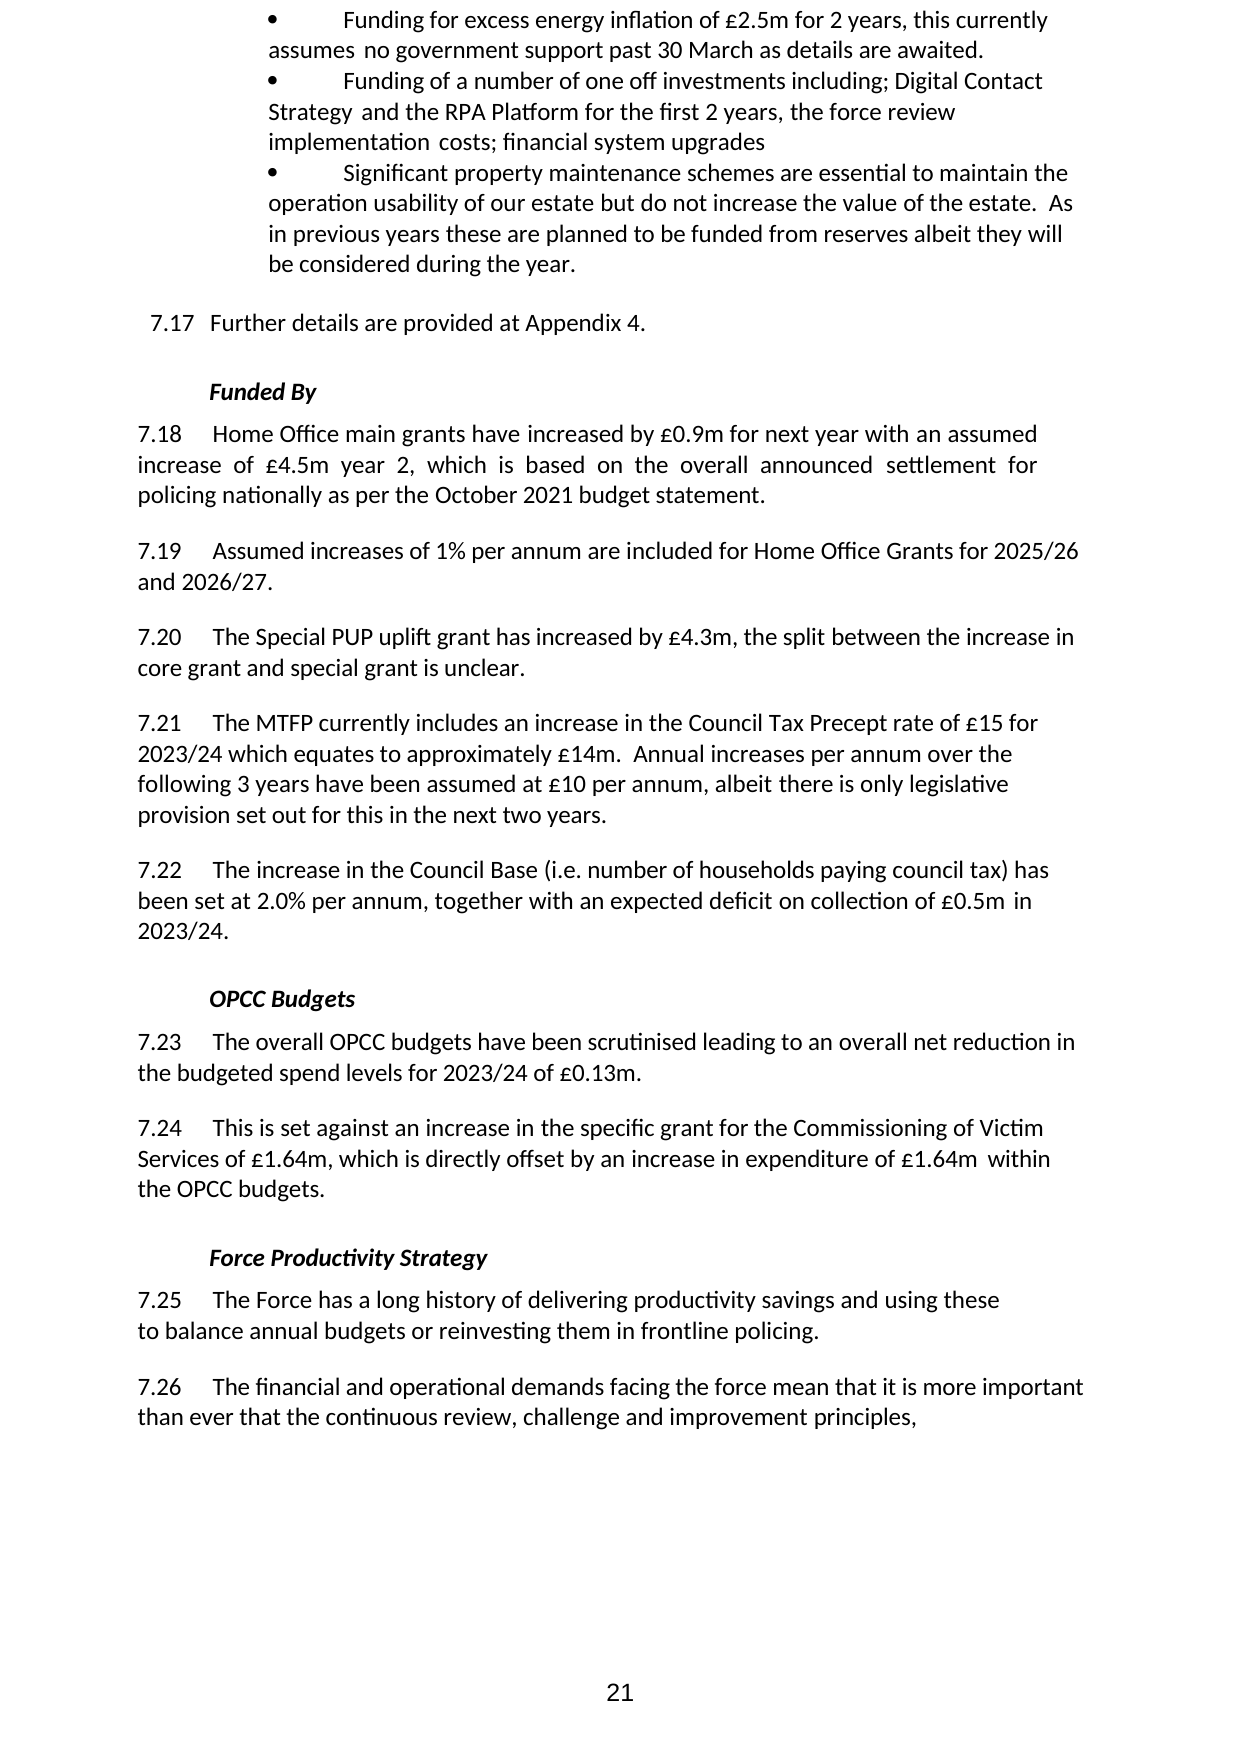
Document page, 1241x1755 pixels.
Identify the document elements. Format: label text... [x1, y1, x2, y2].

list Assumed increases of 1% per annum are included for Home Office Grants for 2025/26 and 2026/27. [137, 535, 1083, 596]
list The overall OPCC budgets have been scrutinised leading to an overall net reduction in the budgeted spend levels for 2023/24 of £0.13m. [137, 1027, 1080, 1088]
subtitle OPCC Budgets [209, 983, 1101, 1014]
list Funding of a number of one off investments including; Digital Contact Strategy and the RPA Platform for the first 2 years, the force review implementation costs; financial system upgrades [268, 65, 1065, 157]
list The MTFP currently includes an increase in the Council Tax Precept rate of £15 for 2023/24 which equates to approximately £14m. Annual increases per annum over the following 3 years have been assumed at £10 per annum, albeit there is only legislative provision set out for this in the next two years. [137, 707, 1088, 829]
list Home Office main grants have increased by £0.9m for next year with an assumed increase of £4.5m year 2, which is based on the overall announced settlement for policing nationally as per the October 2021 budget statement. [137, 419, 1038, 510]
list The financial and operational demands facing the force mean that it is more important than ever that the continuous review, challenge and improvement principles, [137, 1371, 1088, 1432]
list Funding for excess energy inflation of £2.5m for 2 years, this currently assumes no government support past 30 March as details are awaited. [268, 4, 1071, 65]
list Significant property maintenance schemes are essential to maintain the operation usability of our estate but do not increase the value of the estate. As in previous years these are planned to be funded from reserves albeit they will be considered during the year. [268, 157, 1075, 279]
list The Force has a long history of delivering productivity savings and using these to balance annual budgets or reinvesting them in frontline policing. [137, 1285, 1026, 1346]
list Further details are provided at Appendix 4. [150, 308, 1101, 338]
subtitle Force Productivity Strategy [209, 1242, 1101, 1272]
list The increase in the Council Base (i.e. number of households paying council tax) has been set at 2.0% per annum, together with an expected deficit on collection of £0.5m in 2023/24. [137, 854, 1079, 946]
subtitle Funded By [209, 376, 1101, 406]
list The Special PUP uplift grant has increased by £4.3m, the split between the increase in core grant and special grant is unclear. [137, 621, 1080, 682]
list This is set against an increase in the specific grant for the Commissioning of Victim Services of £1.64m, which is directly offset by an increase in expenditure of £1.64m within the OPCC budgets. [137, 1113, 1054, 1204]
